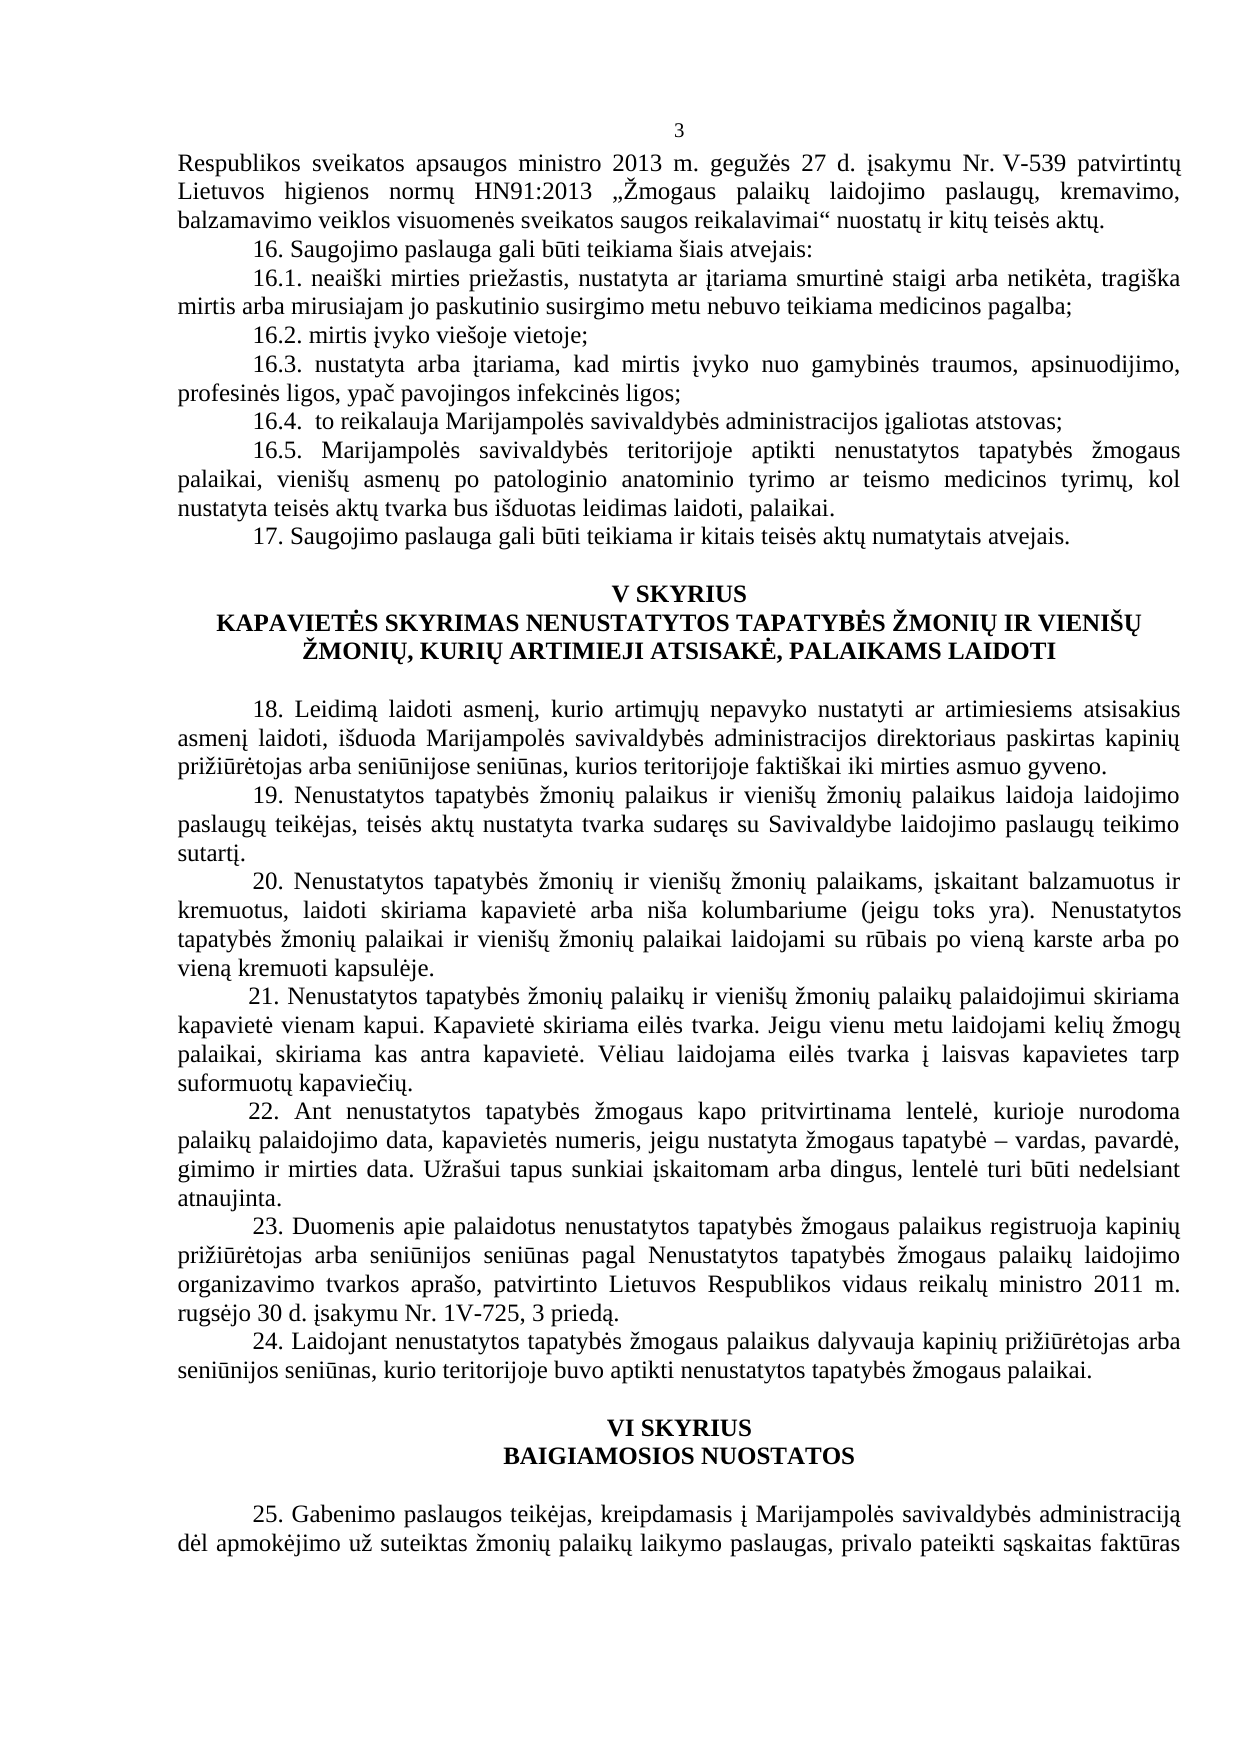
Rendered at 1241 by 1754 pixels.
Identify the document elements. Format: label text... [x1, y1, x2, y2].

text KAPAVIETĖS SKYRIMAS NENUSTATYTOS TAPATYBĖS ŽMONIŲ IR VIENIŠŲ ŽMONIŲ, KURIŲ ARTIMIEJI ATSISAKĖ, PALAIKAMS LAIDOTI [177, 608, 1181, 665]
text 16.4. to reikalauja Marijampolės savivaldybės administracijos įgaliotas atstovas; [177, 406, 1181, 435]
text Respublikos sveikatos apsaugos ministro 2013 m. gegužės 27 d. įsakymu Nr. V-539 patvirtintų Lietuvos higienos normų HN91:2013 „Žmogaus palaikų laidojimo paslaugų, kremavimo, balzamavimo veiklos visuomenės sveikatos saugos reikalavimai“ nuostatų ir kitų teisės aktų. [177, 148, 1181, 234]
text 23. Duomenis apie palaidotus nenustatytos tapatybės žmogaus palaikus registruoja kapinių prižiūrėtojas arba seniūnijos seniūnas pagal Nenustatytos tapatybės žmogaus palaikų laidojimo organizavimo tvarkos aprašo, patvirtinto Lietuvos Respublikos vidaus reikalų ministro 2011 m. rugsėjo 30 d. įsakymu Nr. 1V-725, 3 priedą. [177, 1211, 1181, 1326]
text 24. Laidojant nenustatytos tapatybės žmogaus palaikus dalyvauja kapinių prižiūrėtojas arba seniūnijos seniūnas, kurio teritorijoje buvo aptikti nenustatytos tapatybės žmogaus palaikai. [177, 1326, 1181, 1384]
text 17. Saugojimo paslauga gali būti teikiama ir kitais teisės aktų numatytais atvejais. [177, 521, 1181, 550]
text 18. Leidimą laidoti asmenį, kurio artimųjų nepavyko nustatyti ar artimiesiems atsisakius asmenį laidoti, išduoda Marijampolės savivaldybės administracijos direktoriaus paskirtas kapinių prižiūrėtojas arba seniūnijose seniūnas, kurios teritorijoje faktiškai iki mirties asmuo gyveno. [177, 694, 1181, 780]
text 19. Nenustatytos tapatybės žmonių palaikus ir vienišų žmonių palaikus laidoja laidojimo paslaugų teikėjas, teisės aktų nustatyta tvarka sudaręs su Savivaldybe laidojimo paslaugų teikimo sutartį. [177, 780, 1181, 866]
text V SKYRIUS [177, 579, 1181, 608]
text 25. Gabenimo paslaugos teikėjas, kreipdamasis į Marijampolės savivaldybės administraciją dėl apmokėjimo už suteiktas žmonių palaikų laikymo paslaugas, privalo pateikti sąskaitas faktūras [177, 1499, 1181, 1556]
text VI SKYRIUS [177, 1413, 1181, 1441]
text 20. Nenustatytos tapatybės žmonių ir vienišų žmonių palaikams, įskaitant balzamuotus ir kremuotus, laidoti skiriama kapavietė arba niša kolumbariume (jeigu toks yra). Nenustatytos tapatybės žmonių palaikai ir vienišų žmonių palaikai laidojami su rūbais po vieną karste arba po vieną kremuoti kapsulėje. [177, 866, 1181, 981]
text 22. Ant nenustatytos tapatybės žmogaus kapo pritvirtinama lentelė, kurioje nurodoma palaikų palaidojimo data, kapavietės numeris, jeigu nustatyta žmogaus tapatybė – vardas, pavardė, gimimo ir mirties data. Užrašui tapus sunkiai įskaitomam arba dingus, lentelė turi būti nedelsiant atnaujinta. [177, 1096, 1181, 1211]
text 16. Saugojimo paslauga gali būti teikiama šiais atvejais: [177, 234, 1181, 263]
text 16.5. Marijampolės savivaldybės teritorijoje aptikti nenustatytos tapatybės žmogaus palaikai, vienišų asmenų po patologinio anatominio tyrimo ar teismo medicinos tyrimų, kol nustatyta teisės aktų tvarka bus išduotas leidimas laidoti, palaikai. [177, 435, 1181, 521]
text BAIGIAMOSIOS NUOSTATOS [177, 1441, 1181, 1470]
text 16.2. mirtis įvyko viešoje vietoje; [177, 320, 1181, 349]
text 21. Nenustatytos tapatybės žmonių palaikų ir vienišų žmonių palaikų palaidojimui skiriama kapavietė vienam kapui. Kapavietė skiriama eilės tvarka. Jeigu vienu metu laidojami kelių žmogų palaikai, skiriama kas antra kapavietė. Vėliau laidojama eilės tvarka į laisvas kapavietes tarp suformuotų kapaviečių. [177, 981, 1181, 1096]
text 16.3. nustatyta arba įtariama, kad mirtis įvyko nuo gamybinės traumos, apsinuodijimo, profesinės ligos, ypač pavojingos infekcinės ligos; [177, 349, 1181, 406]
text 16.1. neaiški mirties priežastis, nustatyta ar įtariama smurtinė staigi arba netikėta, tragiška mirtis arba mirusiajam jo paskutinio susirgimo metu nebuvo teikiama medicinos pagalba; [177, 263, 1181, 320]
